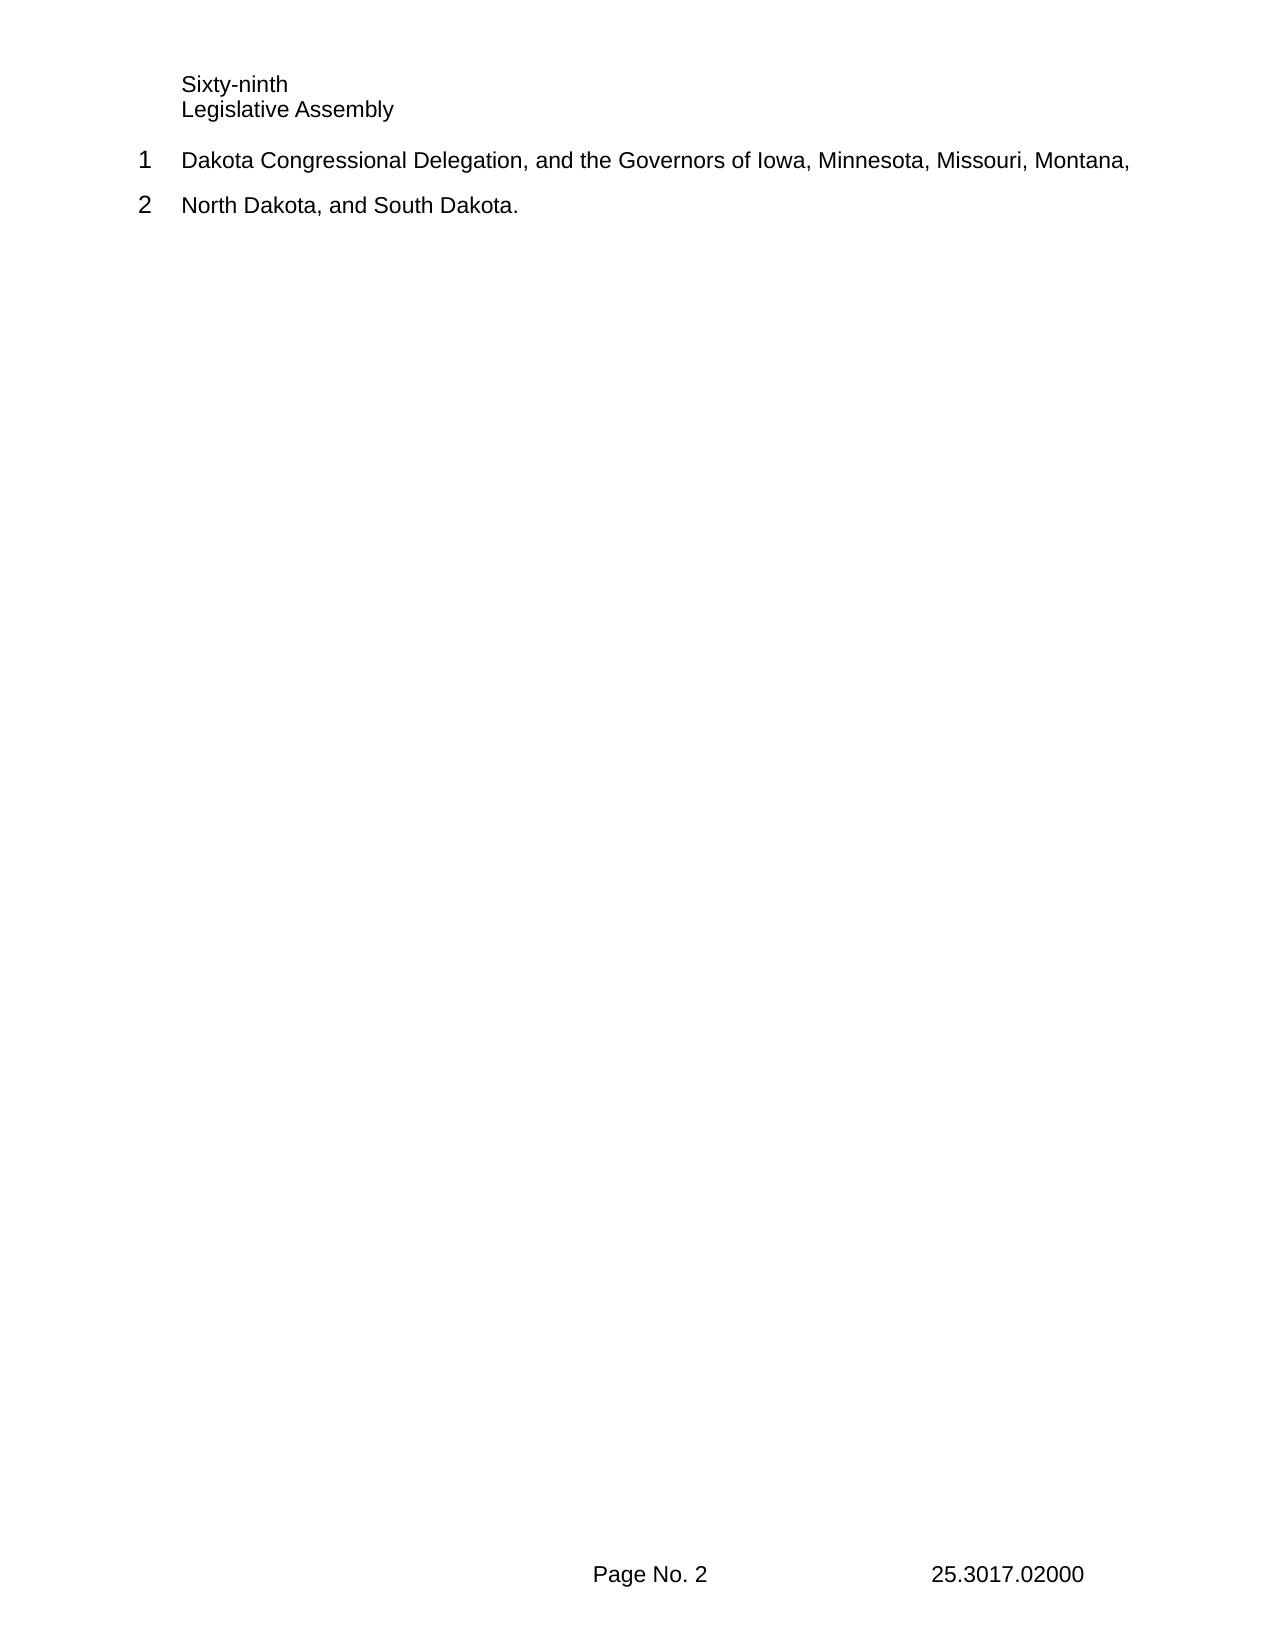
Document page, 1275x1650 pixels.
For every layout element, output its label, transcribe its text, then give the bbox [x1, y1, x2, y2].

text Dakota Congressional Delegation, and the Governors of Iowa, Minnesota, Missouri, Montana, North Dakota, and South Dakota. [181, 133, 1154, 222]
